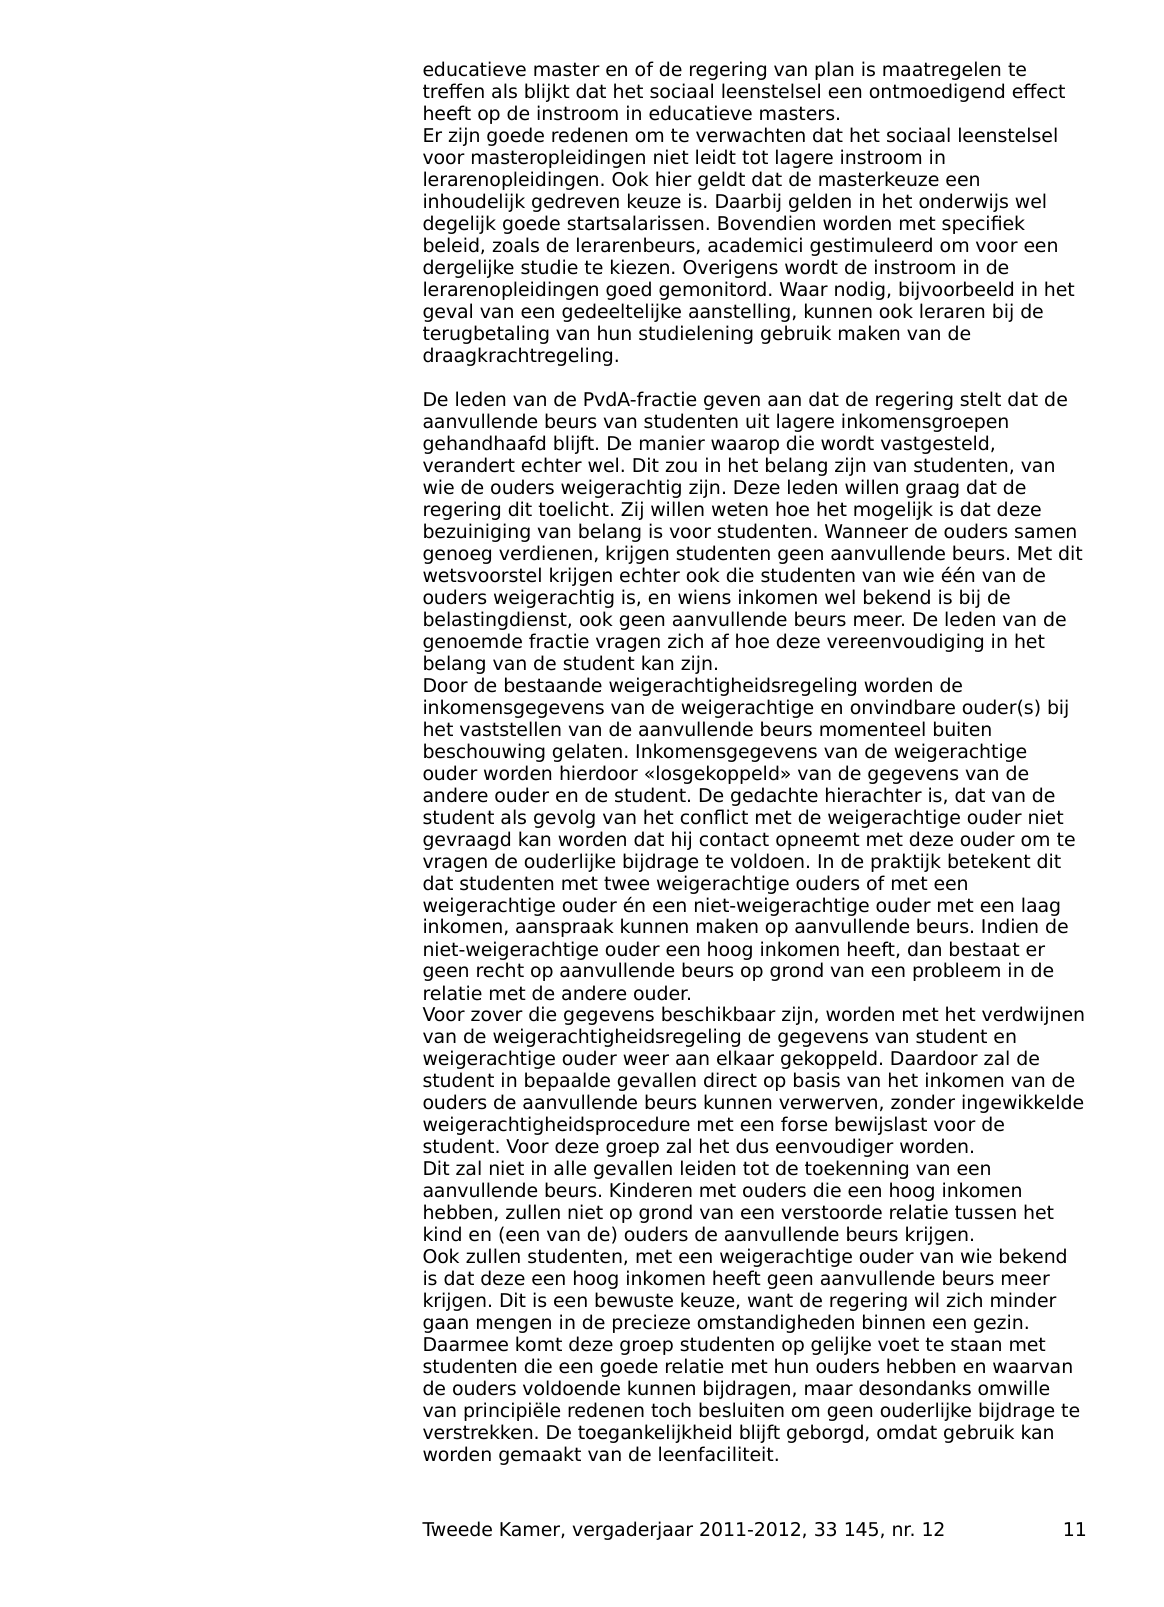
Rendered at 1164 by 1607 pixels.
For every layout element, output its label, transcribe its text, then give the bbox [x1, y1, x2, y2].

text Door de bestaande weigerachtigheidsregeling worden de inkomensgegevens van de weigerachtige en onvindbare ouder(s) bij het vaststellen van de aanvullende beurs momenteel buiten beschouwing gelaten. Inkomensgegevens van de weigerachtige ouder worden hierdoor «losgekoppeld» van de gegevens van de andere ouder en de student. De gedachte hierachter is, dat van de student als gevolg van het conflict met de weigerachtige ouder niet gevraagd kan worden dat hij contact opneemt met deze ouder om te vragen de ouderlijke bijdrage te voldoen. In de praktijk betekent dit dat studenten met twee weigerachtige ouders of met een weigerachtige ouder én een niet-weigerachtige ouder met een laag inkomen, aanspraak kunnen maken op aanvullende beurs. Indien de niet-weigerachtige ouder een hoog inkomen heeft, dan bestaat er geen recht op aanvullende beurs op grond van een probleem in de relatie met de andere ouder. [422, 675, 1087, 1004]
text Ook zullen studenten, met een weigerachtige ouder van wie bekend is dat deze een hoog inkomen heeft geen aanvullende beurs meer krijgen. Dit is een bewuste keuze, want de regering wil zich minder gaan mengen in de precieze omstandigheden binnen een gezin. Daarmee komt deze groep studenten op gelijke voet te staan met studenten die een goede relatie met hun ouders hebben en waarvan de ouders voldoende kunnen bijdragen, maar desondanks omwille van principiële redenen toch besluiten om geen ouderlijke bijdrage te verstrekken. De toegankelijkheid blijft geborgd, omdat gebruik kan worden gemaakt van de leenfaciliteit. [422, 1246, 1087, 1466]
text Dit zal niet in alle gevallen leiden tot de toekenning van een aanvullende beurs. Kinderen met ouders die een hoog inkomen hebben, zullen niet op grond van een verstoorde relatie tussen het kind en (een van de) ouders de aanvullende beurs krijgen. [422, 1158, 1087, 1246]
text Er zijn goede redenen om te verwachten dat het sociaal leenstelsel voor masteropleidingen niet leidt tot lagere instroom in lerarenopleidingen. Ook hier geldt dat de masterkeuze een inhoudelijk gedreven keuze is. Daarbij gelden in het onderwijs wel degelijk goede startsalarissen. Bovendien worden met specifiek beleid, zoals de lerarenbeurs, academici gestimuleerd om voor een dergelijke studie te kiezen. Overigens wordt de instroom in de lerarenopleidingen goed gemonitord. Waar nodig, bijvoorbeeld in het geval van een gedeeltelijke aanstelling, kunnen ook leraren bij de terugbetaling van hun studielening gebruik maken van de draagkrachtregeling. [422, 125, 1087, 367]
text educatieve master en of de regering van plan is maatregelen te treffen als blijkt dat het sociaal leenstelsel een ontmoedigend effect heeft op de instroom in educatieve masters. [422, 59, 1087, 125]
text Voor zover die gegevens beschikbaar zijn, worden met het verdwijnen van de weigerachtigheidsregeling de gegevens van student en weigerachtige ouder weer aan elkaar gekoppeld. Daardoor zal de student in bepaalde gevallen direct op basis van het inkomen van de ouders de aanvullende beurs kunnen verwerven, zonder ingewikkelde weigerachtigheidsprocedure met een forse bewijslast voor de student. Voor deze groep zal het dus eenvoudiger worden. [422, 1004, 1087, 1158]
text De leden van de PvdA-fractie geven aan dat de regering stelt dat de aanvullende beurs van studenten uit lagere inkomensgroepen gehandhaafd blijft. De manier waarop die wordt vastgesteld, verandert echter wel. Dit zou in het belang zijn van studenten, van wie de ouders weigerachtig zijn. Deze leden willen graag dat de regering dit toelicht. Zij willen weten hoe het mogelijk is dat deze bezuiniging van belang is voor studenten. Wanneer de ouders samen genoeg verdienen, krijgen studenten geen aanvullende beurs. Met dit wetsvoorstel krijgen echter ook die studenten van wie één van de ouders weigerachtig is, en wiens inkomen wel bekend is bij de belastingdienst, ook geen aanvullende beurs meer. De leden van de genoemde fractie vragen zich af hoe deze vereenvoudiging in het belang van de student kan zijn. [422, 389, 1087, 675]
